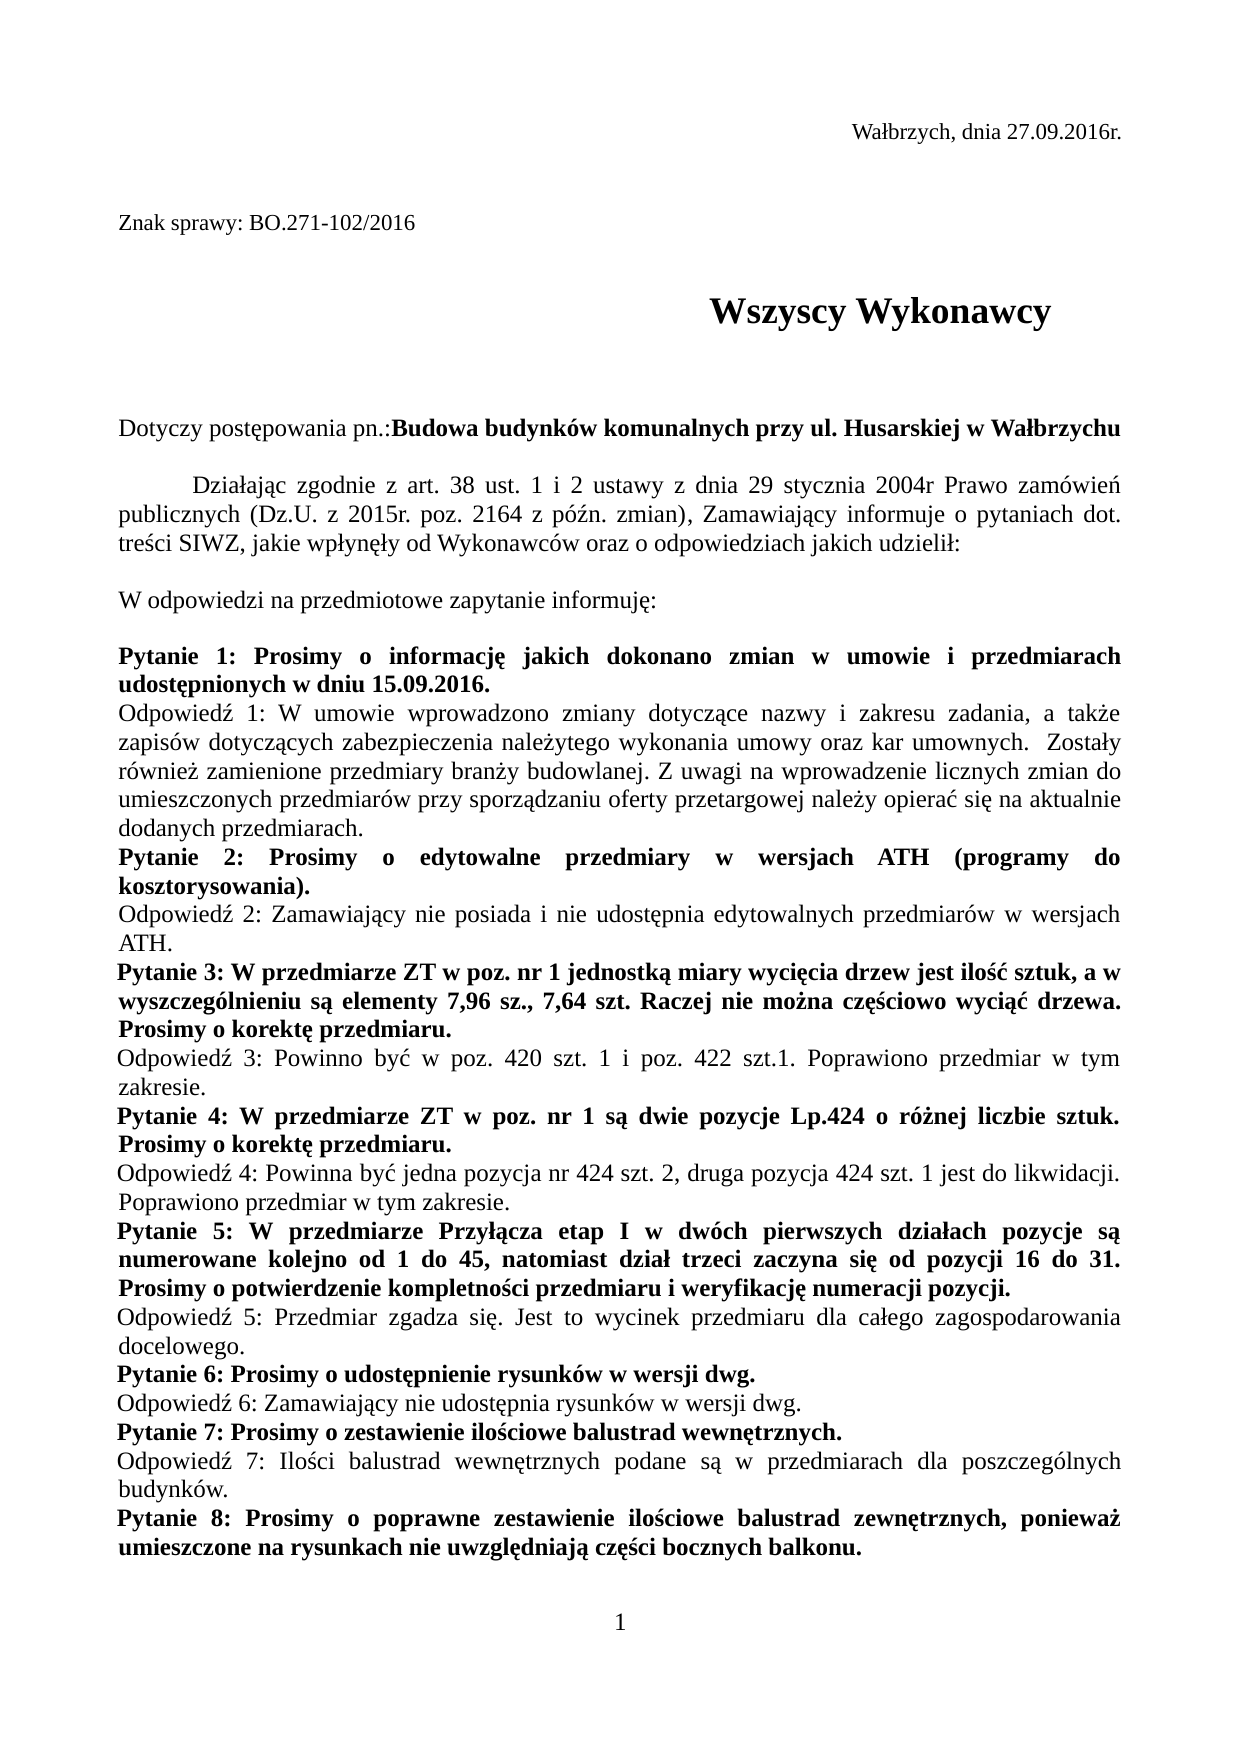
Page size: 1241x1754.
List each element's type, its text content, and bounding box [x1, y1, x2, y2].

list Pytanie 1: Prosimy o informację jakich dokonano zmian w umowie i przedmiarach udostępnionych w dniu 15.09.2016. [81, 641, 1122, 698]
list Pytanie 8: Prosimy o poprawne zestawienie ilościowe balustrad zewnętrznych, ponieważ umieszczone na rysunkach nie uwzględniają części bocznych balkonu. [117, 1503, 1122, 1561]
text Dotyczy postępowania pn.:Budowa budynków komunalnych przy ul. Husarskiej w Wałbrzychu [118, 413, 1122, 441]
text Znak sprawy: BO.271-102/2016 [118, 209, 1122, 235]
list Odpowiedź 3: Powinno być w poz. 420 szt. 1 i poz. 422 szt.1. Poprawiono przedmiar w tym zakresie. [117, 1043, 1122, 1101]
list Pytanie 3: W przedmiarze ZT w poz. nr 1 jednostką miary wycięcia drzew jest ilość sztuk, a w wyszczególnieniu są elementy 7,96 sz., 7,64 szt. Raczej nie można częściowo wyciąć drzewa. Prosimy o korektę przedmiaru. [117, 957, 1122, 1043]
list Odpowiedź 6: Zamawiający nie udostępnia rysunków w wersji dwg. [117, 1388, 1122, 1417]
list Pytanie 2: Prosimy o edytowalne przedmiary w wersjach ATH (programy do kosztorysowania). [81, 842, 1122, 899]
text Wszyscy Wykonawcy [118, 288, 1122, 331]
list Pytanie 5: W przedmiarze Przyłącza etap I w dwóch pierwszych działach pozycje są numerowane kolejno od 1 do 45, natomiast dział trzeci zaczyna się od pozycji 16 do 31. Prosimy o potwierdzenie kompletności przedmiaru i weryfikację numeracji pozycji. [117, 1216, 1122, 1302]
text W odpowiedzi na przedmiotowe zapytanie informuję: [118, 585, 1122, 614]
text Działając zgodnie z art. 38 ust. 1 i 2 ustawy z dnia 29 stycznia 2004r Prawo zamówień publicznych (Dz.U. z 2015r. poz. 2164 z późn. zmian), Zamawiający informuje o pytaniach dot. treści SIWZ, jakie wpłynęły od Wykonawców oraz o odpowiedziach jakich udzielił: [118, 470, 1122, 556]
text Wałbrzych, dnia 27.09.2016r. [118, 118, 1122, 144]
list Odpowiedź 2: Zamawiający nie posiada i nie udostępnia edytowalnych przedmiarów w wersjach ATH. [81, 899, 1122, 957]
list Pytanie 4: W przedmiarze ZT w poz. nr 1 są dwie pozycje Lp.424 o różnej liczbie sztuk. Prosimy o korektę przedmiaru. [117, 1101, 1122, 1158]
list Pytanie 7: Prosimy o zestawienie ilościowe balustrad wewnętrznych. [117, 1417, 1122, 1446]
list Odpowiedź 7: Ilości balustrad wewnętrznych podane są w przedmiarach dla poszczególnych budynków. [117, 1446, 1122, 1503]
list Pytanie 6: Prosimy o udostępnienie rysunków w wersji dwg. [117, 1359, 1122, 1388]
list Odpowiedź 1: W umowie wprowadzono zmiany dotyczące nazwy i zakresu zadania, a także zapisów dotyczących zabezpieczenia należytego wykonania umowy oraz kar umownych. Zostały również zamienione przedmiary branży budowlanej. Z uwagi na wprowadzenie licznych zmian do umieszczonych przedmiarów przy sporządzaniu oferty przetargowej należy opierać się na aktualnie dodanych przedmiarach. [81, 698, 1122, 842]
list Odpowiedź 5: Przedmiar zgadza się. Jest to wycinek przedmiaru dla całego zagospodarowania docelowego. [117, 1302, 1122, 1359]
list Odpowiedź 4: Powinna być jedna pozycja nr 424 szt. 2, druga pozycja 424 szt. 1 jest do likwidacji. Poprawiono przedmiar w tym zakresie. [117, 1158, 1122, 1216]
